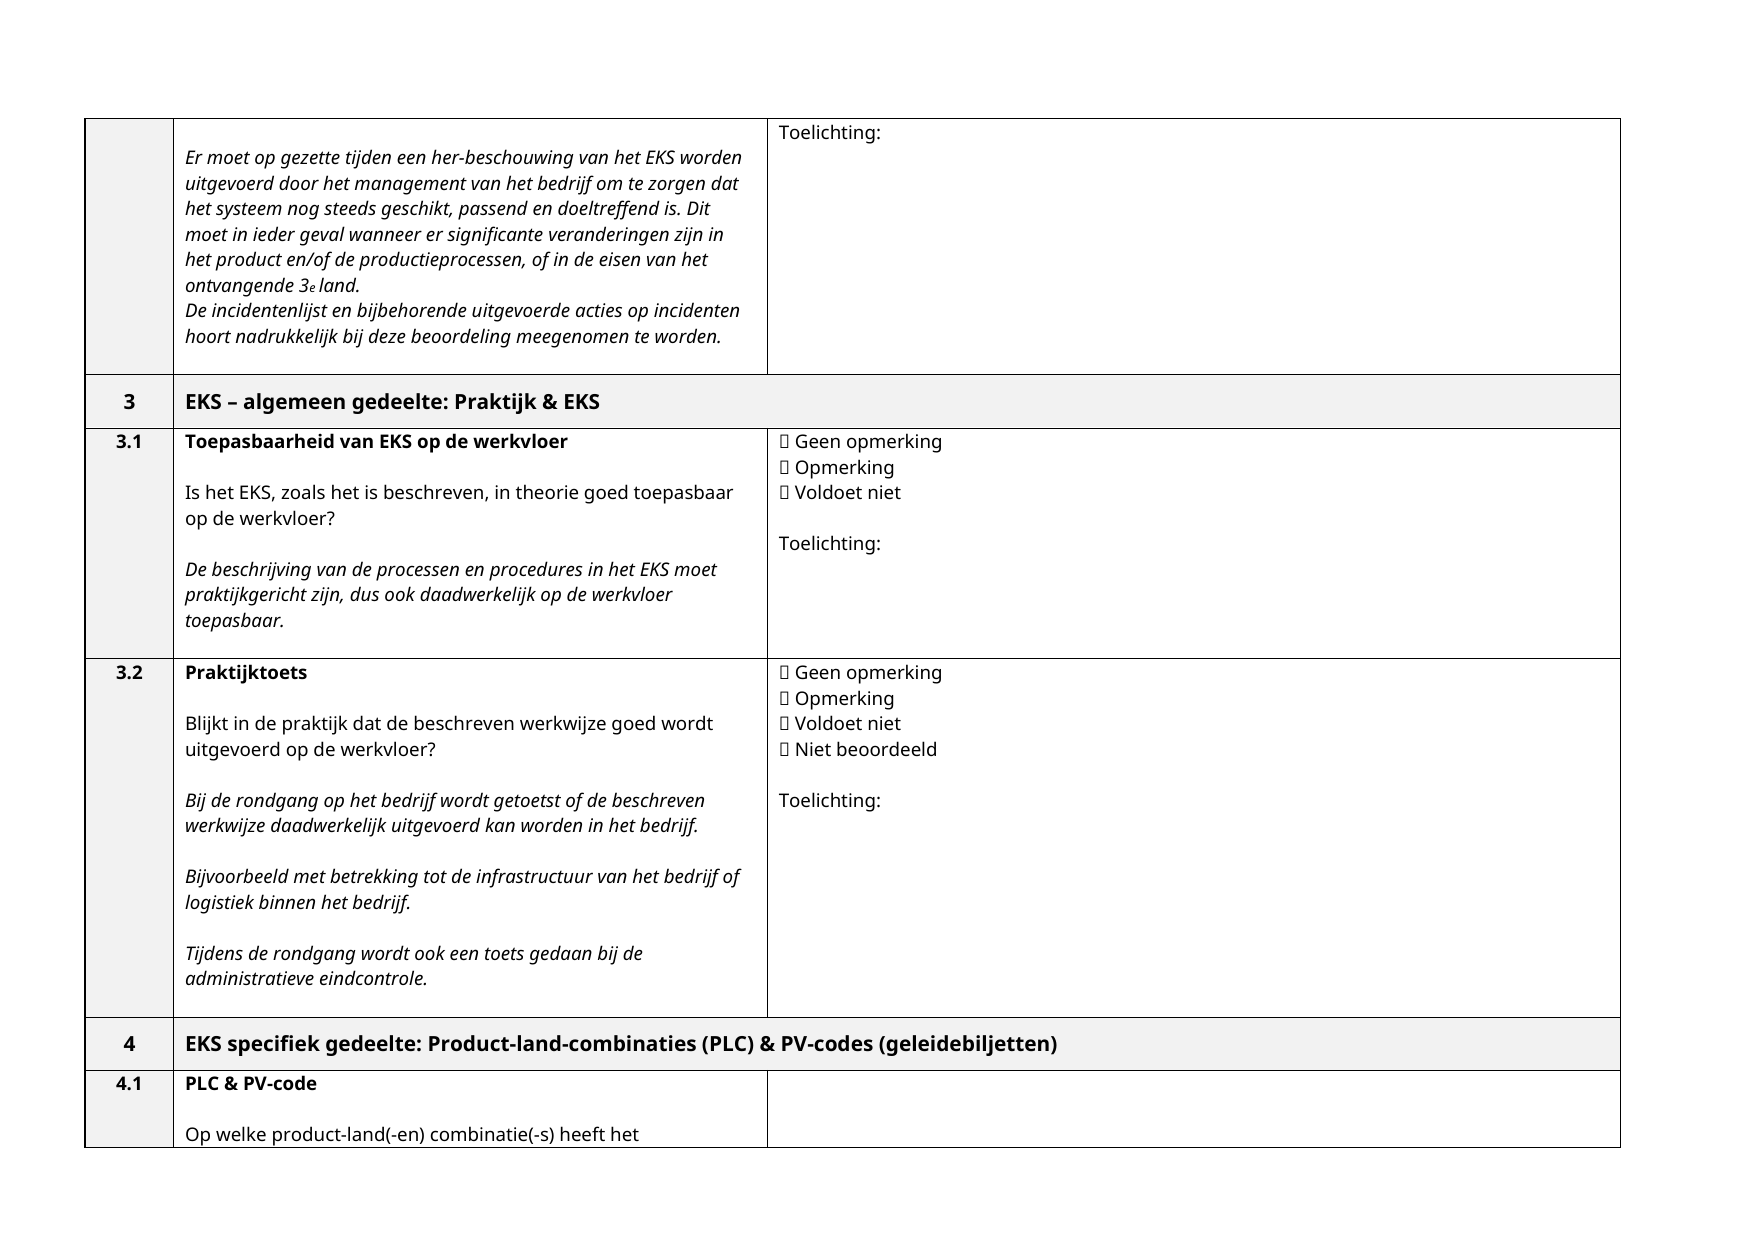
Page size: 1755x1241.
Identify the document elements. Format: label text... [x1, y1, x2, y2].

table_cell Praktijktoets Blijkt in de praktijk dat de beschreven werkwijze goed wordt uitgevoerd op de werkvloer? Bij de rondgang op het bedrijf wordt getoetst of de beschreven werkwijze daadwerkelijk uitgevoerd kan worden in het bedrijf. Bijvoorbeeld met betrekking tot de infrastructuur van het bedrijf of logistiek binnen het bedrijf. Tijdens de rondgang wordt ook een toets gedaan bij de administratieve eindcontrole. [174, 659, 767, 1017]
table_cell 3 [86, 375, 173, 427]
table_cell 4.1 [86, 1071, 173, 1147]
table_cell Er moet op gezette tijden een her-beschouwing van het EKS worden uitgevoerd door het management van het bedrijf om te zorgen dat het systeem nog steeds geschikt, passend en doeltreffend is. Dit moet in ieder geval wanneer er significante veranderingen zijn in het product en/of de productieprocessen, of in de eisen van het ontvangende 3e land. De incidentenlijst en bijbehorende uitgevoerde acties op incidenten hoort nadrukkelijk bij deze beoordeling meegenomen te worden. [174, 119, 767, 374]
table_cell 3.2 [86, 659, 173, 1017]
table_cell 4 [86, 1018, 173, 1070]
table_cell  Geen opmerking  Opmerking  Voldoet niet  Niet beoordeeld Toelichting: [768, 659, 1620, 1017]
table_cell EKS – algemeen gedeelte: Praktijk & EKS [174, 375, 1620, 427]
table_cell Toelichting: [768, 119, 1620, 374]
table_cell EKS specifiek gedeelte: Product-land-combinaties (PLC) & PV-codes (geleidebiljetten) [174, 1018, 1620, 1070]
table_cell PLC & PV-code Op welke product-land(-en) combinatie(-s) heeft het [174, 1071, 767, 1147]
table_cell [86, 119, 173, 374]
table_cell Toepasbaarheid van EKS op de werkvloer Is het EKS, zoals het is beschreven, in theorie goed toepasbaar op de werkvloer? De beschrijving van de processen en procedures in het EKS moet praktijkgericht zijn, dus ook daadwerkelijk op de werkvloer toepasbaar. [174, 429, 767, 658]
table_cell 3.1 [86, 429, 173, 658]
table_cell [768, 1071, 1620, 1147]
table_cell  Geen opmerking  Opmerking  Voldoet niet Toelichting: [768, 429, 1620, 658]
